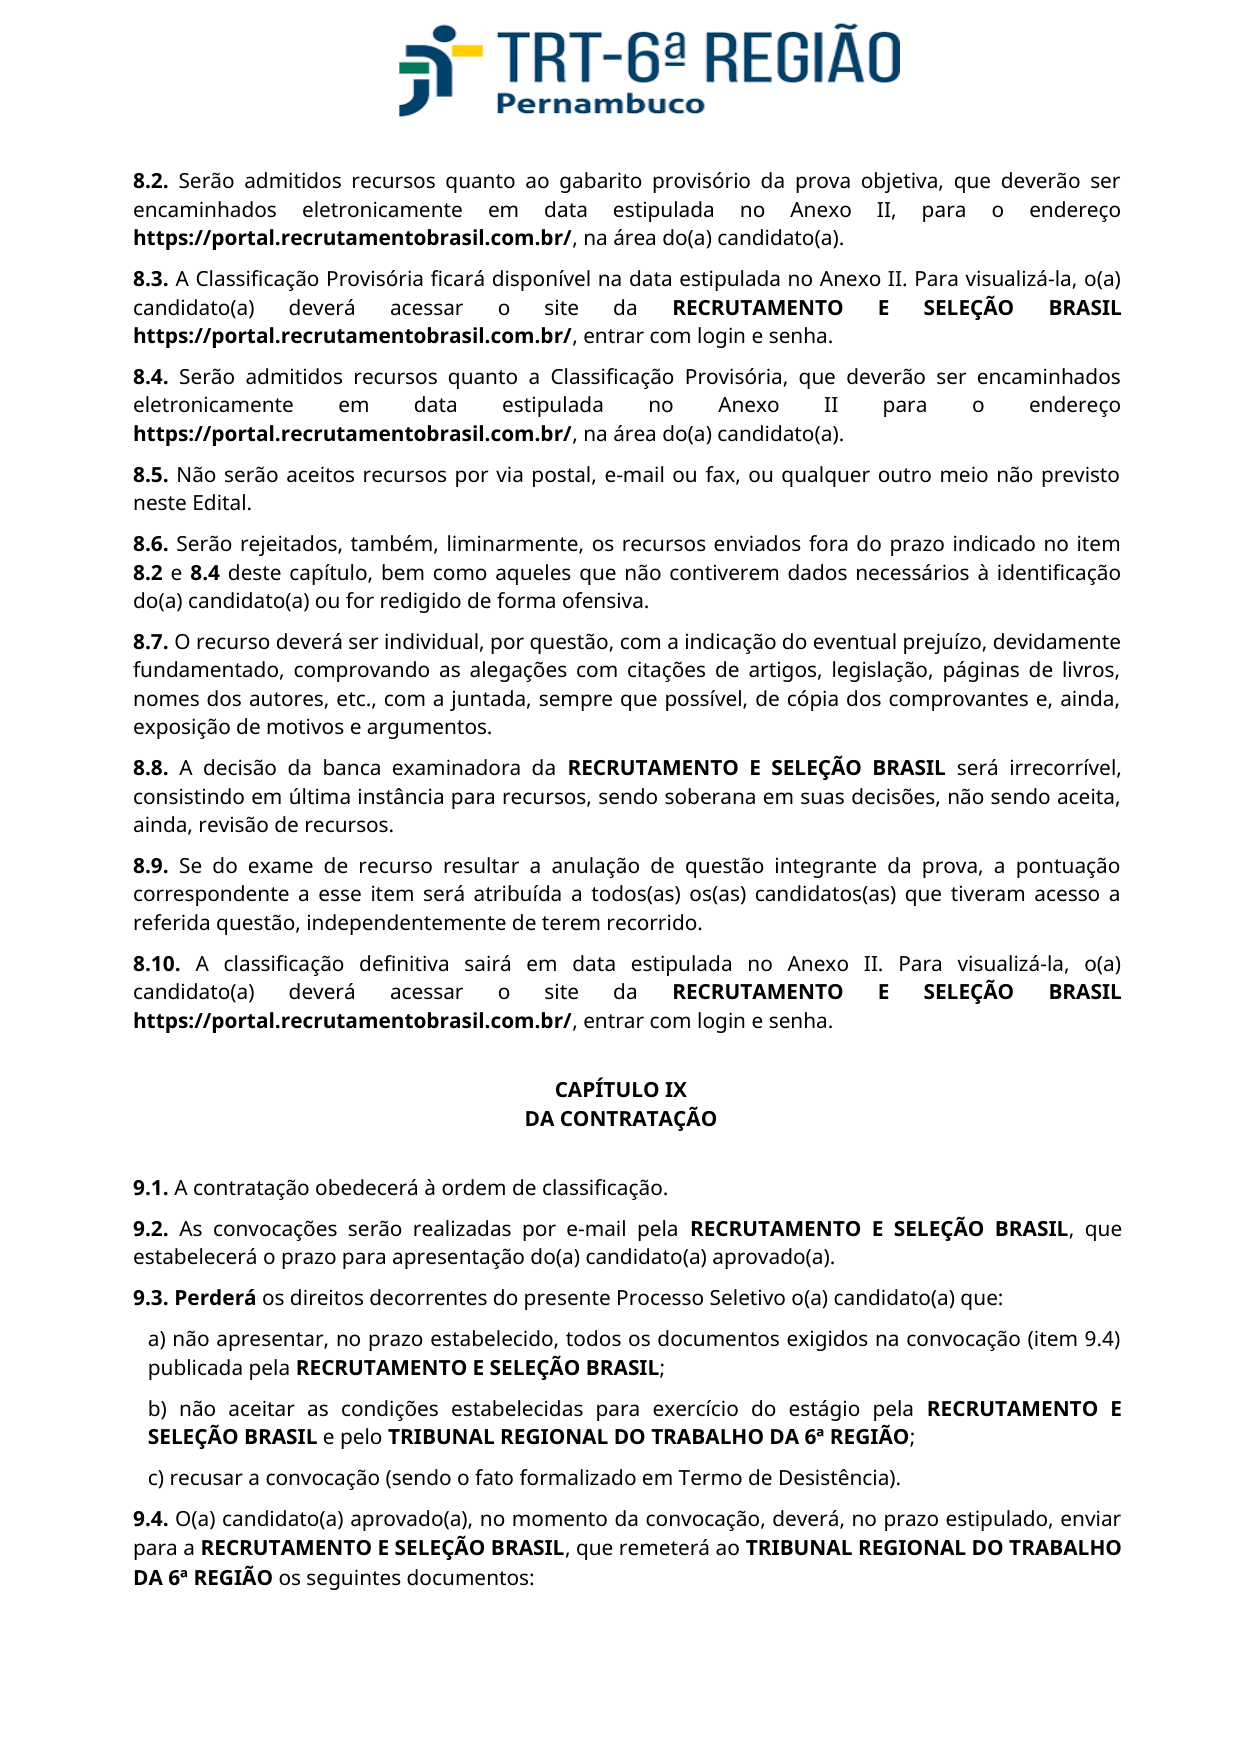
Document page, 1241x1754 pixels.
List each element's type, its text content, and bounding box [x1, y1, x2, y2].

text 8.6. Serão rejeitados, também, liminarmente, os recursos enviados fora do prazo indicado no item 8.2 e 8.4 deste capítulo, bem como aqueles que não contiverem dados necessários à identificação do(a) candidato(a) ou for redigido de forma ofensiva. [133, 529, 1122, 614]
text a) não apresentar, no prazo estabelecido, todos os documentos exigidos na convocação (item 9.4) publicada pela RECRUTAMENTO E SELEÇÃO BRASIL; [148, 1324, 1122, 1381]
text DA CONTRATAÇÃO [119, 1104, 1122, 1132]
picture [399, 0, 900, 141]
text 9.4. O(a) candidato(a) aprovado(a), no momento da convocação, deverá, no prazo estipulado, enviar para a RECRUTAMENTO E SELEÇÃO BRASIL, que remeterá ao TRIBUNAL REGIONAL DO TRABALHO DA 6ª REGIÃO os seguintes documentos: [133, 1504, 1122, 1591]
text 8.7. O recurso deverá ser individual, por questão, com a indicação do eventual prejuízo, devidamente fundamentado, comprovando as alegações com citações de artigos, legislação, páginas de livros, nomes dos autores, etc., com a juntada, sempre que possível, de cópia dos comprovantes e, ainda, exposição de motivos e argumentos. [133, 627, 1122, 741]
text 9.2. As convocações serão realizadas por e-mail pela RECRUTAMENTO E SELEÇÃO BRASIL, que estabelecerá o prazo para apresentação do(a) candidato(a) aprovado(a). [133, 1214, 1122, 1271]
text 8.2. Serão admitidos recursos quanto ao gabarito provisório da prova objetiva, que deverão ser encaminhados eletronicamente em data estipulada no Anexo II, para o endereço https://portal.recrutamentobrasil.com.br/, na área do(a) candidato(a). [133, 166, 1122, 252]
text CAPÍTULO IX [119, 1075, 1122, 1104]
text 8.9. Se do exame de recurso resultar a anulação de questão integrante da prova, a pontuação correspondente a esse item será atribuída a todos(as) os(as) candidatos(as) que tiveram acesso a referida questão, independentemente de terem recorrido. [133, 851, 1122, 936]
text 8.8. A decisão da banca examinadora da RECRUTAMENTO E SELEÇÃO BRASIL será irrecorrível, consistindo em última instância para recursos, sendo soberana em suas decisões, não sendo aceita, ainda, revisão de recursos. [133, 753, 1122, 839]
text 9.3. Perderá os direitos decorrentes do presente Processo Seletivo o(a) candidato(a) que: [133, 1283, 1122, 1312]
text b) não aceitar as condições estabelecidas para exercício do estágio pela RECRUTAMENTO E SELEÇÃO BRASIL e pelo TRIBUNAL REGIONAL DO TRABALHO DA 6ª REGIÃO; [148, 1394, 1122, 1451]
text 8.3. A Classificação Provisória ficará disponível na data estipulada no Anexo II. Para visualizá-la, o(a) candidato(a) deverá acessar o site da RECRUTAMENTO E SELEÇÃO BRASIL https://portal.recrutamentobrasil.com.br/, entrar com login e senha. [133, 264, 1122, 349]
text 9.1. A contratação obedecerá à ordem de classificação. [133, 1173, 1122, 1201]
text 8.5. Não serão aceitos recursos por via postal, e-mail ou fax, ou qualquer outro meio não previsto neste Edital. [133, 460, 1122, 517]
text c) recusar a convocação (sendo o fato formalizado em Termo de Desistência). [148, 1463, 1122, 1491]
text 8.10. A classificação definitiva sairá em data estipulada no Anexo II. Para visualizá-la, o(a) candidato(a) deverá acessar o site da RECRUTAMENTO E SELEÇÃO BRASIL https://portal.recrutamentobrasil.com.br/, entrar com login e senha. [133, 949, 1122, 1034]
text 8.4. Serão admitidos recursos quanto a Classificação Provisória, que deverão ser encaminhados eletronicamente em data estipulada no Anexo II para o endereço https://portal.recrutamentobrasil.com.br/, na área do(a) candidato(a). [133, 362, 1122, 447]
